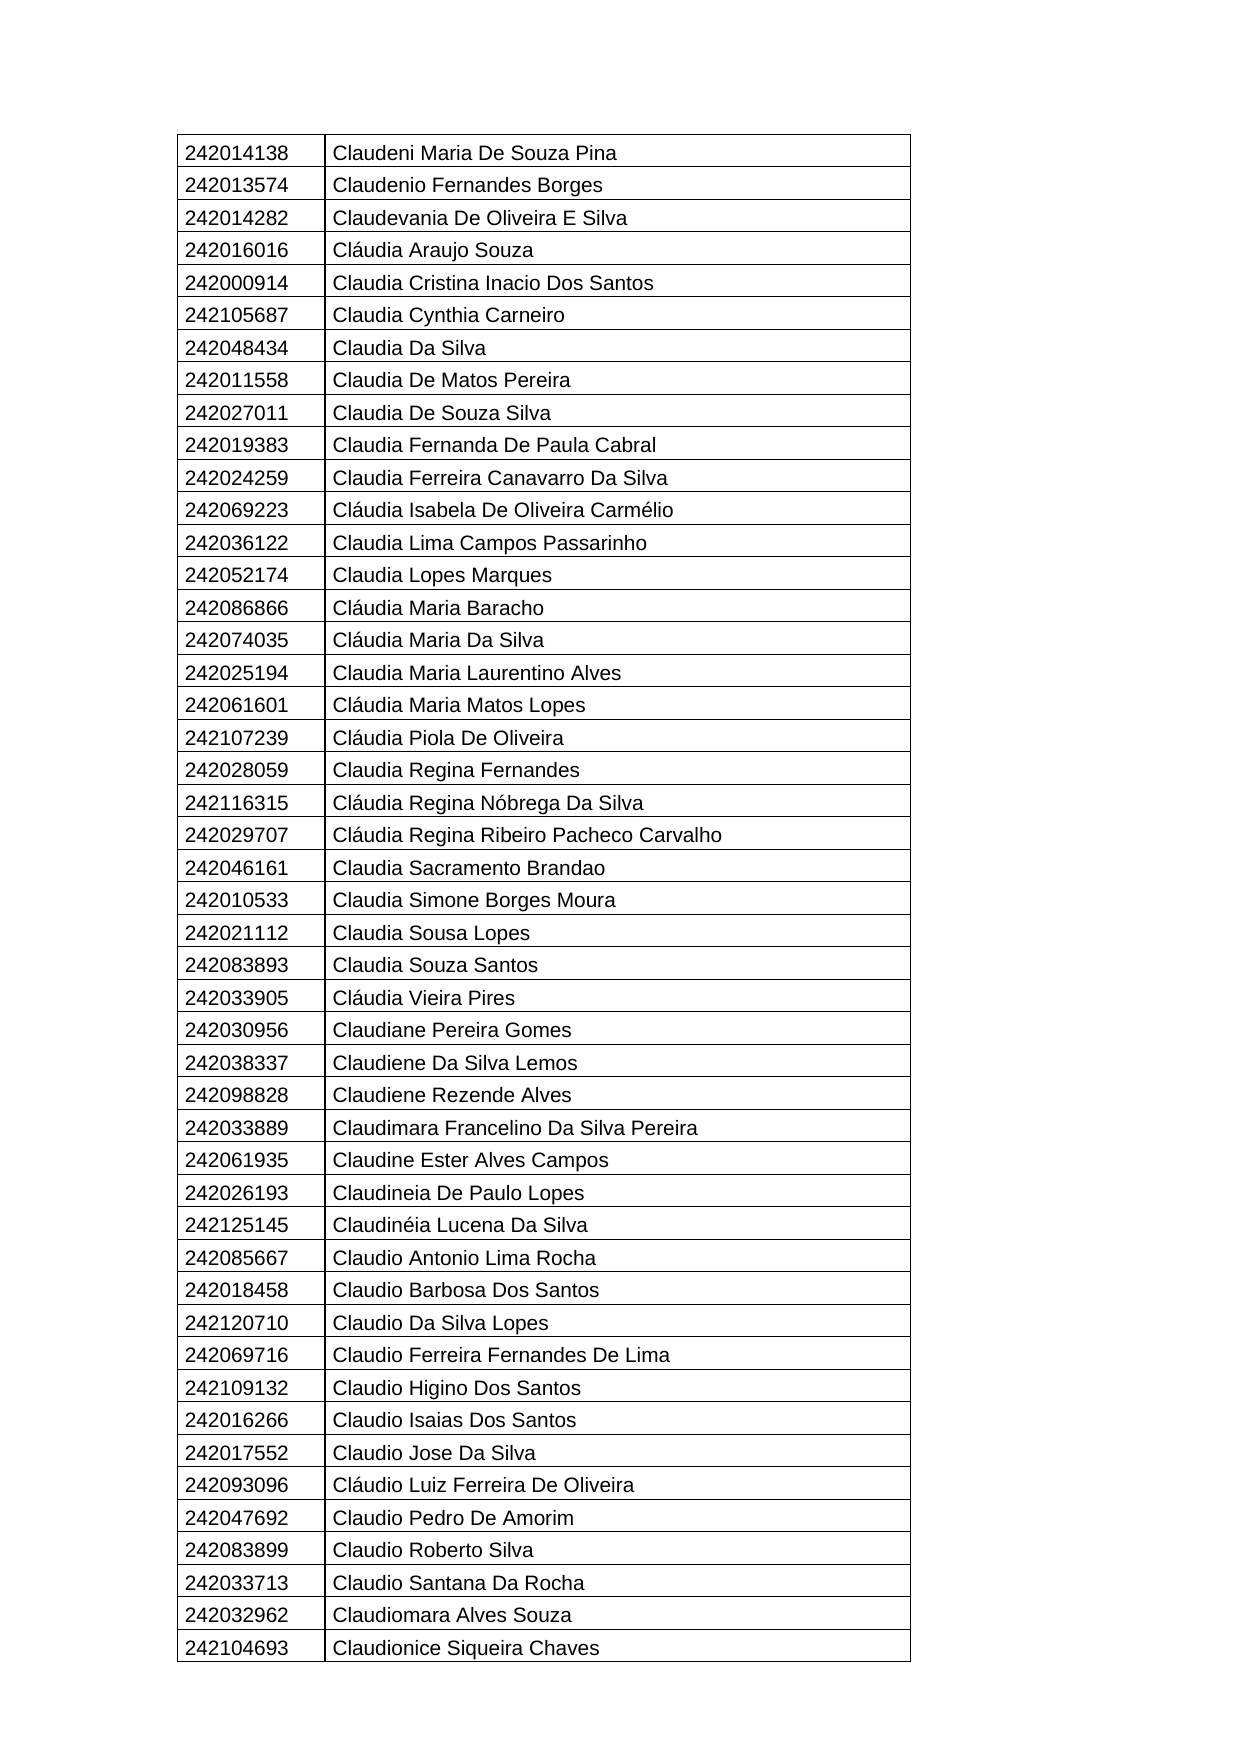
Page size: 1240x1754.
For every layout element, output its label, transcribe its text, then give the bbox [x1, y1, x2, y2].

table_cell Claudia Cristina Inacio Dos Santos [326, 265, 910, 296]
table_cell 242107239 [178, 720, 324, 751]
table_cell 242018458 [178, 1272, 324, 1303]
table_cell Claudia Fernanda De Paula Cabral [326, 427, 910, 458]
table_cell Claudio Ferreira Fernandes De Lima [326, 1337, 910, 1368]
table_cell 242125145 [178, 1207, 324, 1238]
table_cell Cláudia Maria Matos Lopes [326, 687, 910, 718]
table_cell 242093096 [178, 1467, 324, 1498]
table_cell 242028059 [178, 752, 324, 783]
table_cell Cláudia Regina Ribeiro Pacheco Carvalho [326, 817, 910, 848]
table_cell 242026193 [178, 1175, 324, 1206]
table_cell 242019383 [178, 427, 324, 458]
table_cell Claudio Higino Dos Santos [326, 1370, 910, 1401]
table_cell Claudia Lima Campos Passarinho [326, 525, 910, 556]
table_cell Claudeni Maria De Souza Pina [326, 135, 910, 166]
table_cell 242027011 [178, 395, 324, 426]
table_cell 242029707 [178, 817, 324, 848]
table_cell Claudio Pedro De Amorim [326, 1500, 910, 1531]
table_cell 242052174 [178, 557, 324, 588]
table_cell 242048434 [178, 330, 324, 361]
table_cell 242104693 [178, 1630, 324, 1661]
table_cell Claudiane Pereira Gomes [326, 1012, 910, 1043]
table_cell Claudia Sousa Lopes [326, 915, 910, 946]
table_cell Claudia Sacramento Brandao [326, 850, 910, 881]
table_cell 242033889 [178, 1110, 324, 1141]
table_cell Claudia Da Silva [326, 330, 910, 361]
table_cell Cláudia Isabela De Oliveira Carmélio [326, 492, 910, 523]
table_cell Claudineia De Paulo Lopes [326, 1175, 910, 1206]
table_cell 242021112 [178, 915, 324, 946]
table_cell 242030956 [178, 1012, 324, 1043]
table_cell 242032962 [178, 1597, 324, 1628]
table_cell 242069716 [178, 1337, 324, 1368]
table_cell Cláudia Vieira Pires [326, 980, 910, 1011]
table_cell 242038337 [178, 1045, 324, 1076]
table_cell Claudio Barbosa Dos Santos [326, 1272, 910, 1303]
table_cell Claudia Cynthia Carneiro [326, 297, 910, 328]
table_cell 242047692 [178, 1500, 324, 1531]
table_cell Claudio Jose Da Silva [326, 1435, 910, 1466]
table_cell 242000914 [178, 265, 324, 296]
table_cell Claudio Santana Da Rocha [326, 1565, 910, 1596]
table_cell Claudiene Da Silva Lemos [326, 1045, 910, 1076]
table_cell Cláudia Maria Da Silva [326, 622, 910, 653]
table_cell Claudine Ester Alves Campos [326, 1142, 910, 1173]
table_cell Claudio Antonio Lima Rocha [326, 1240, 910, 1271]
table_cell 242061935 [178, 1142, 324, 1173]
table_cell Cláudio Luiz Ferreira De Oliveira [326, 1467, 910, 1498]
table_cell Claudiene Rezende Alves [326, 1077, 910, 1108]
table_cell Claudia De Matos Pereira [326, 362, 910, 393]
table_cell Cláudia Piola De Oliveira [326, 720, 910, 751]
table_cell 242025194 [178, 655, 324, 686]
table_cell Claudio Isaias Dos Santos [326, 1402, 910, 1433]
table_cell 242116315 [178, 785, 324, 816]
table_cell Claudia De Souza Silva [326, 395, 910, 426]
table_cell 242017552 [178, 1435, 324, 1466]
table_cell Claudia Souza Santos [326, 947, 910, 978]
table_cell 242074035 [178, 622, 324, 653]
table_cell Claudionice Siqueira Chaves [326, 1630, 910, 1661]
table_cell Claudio Roberto Silva [326, 1532, 910, 1563]
table_cell Cláudia Maria Baracho [326, 590, 910, 621]
table_cell 242085667 [178, 1240, 324, 1271]
table_cell 242046161 [178, 850, 324, 881]
table_cell 242013574 [178, 167, 324, 198]
table_cell Cláudia Regina Nóbrega Da Silva [326, 785, 910, 816]
table_cell 242014138 [178, 135, 324, 166]
table_cell 242016266 [178, 1402, 324, 1433]
table_cell 242033713 [178, 1565, 324, 1596]
table_cell 242010533 [178, 882, 324, 913]
table_cell Claudia Regina Fernandes [326, 752, 910, 783]
table_cell Claudinéia Lucena Da Silva [326, 1207, 910, 1238]
table_cell 242098828 [178, 1077, 324, 1108]
table_cell 242105687 [178, 297, 324, 328]
table_cell 242024259 [178, 460, 324, 491]
table_cell Claudio Da Silva Lopes [326, 1305, 910, 1336]
table_cell 242061601 [178, 687, 324, 718]
table_cell Cláudia Araujo Souza [326, 232, 910, 263]
table_cell 242036122 [178, 525, 324, 556]
table_cell 242016016 [178, 232, 324, 263]
table_cell Claudenio Fernandes Borges [326, 167, 910, 198]
table_cell 242083899 [178, 1532, 324, 1563]
table_cell 242120710 [178, 1305, 324, 1336]
table_cell Claudia Lopes Marques [326, 557, 910, 588]
table_cell Claudimara Francelino Da Silva Pereira [326, 1110, 910, 1141]
table_cell Claudia Ferreira Canavarro Da Silva [326, 460, 910, 491]
table_cell Claudiomara Alves Souza [326, 1597, 910, 1628]
table_cell Claudia Maria Laurentino Alves [326, 655, 910, 686]
table_cell 242069223 [178, 492, 324, 523]
table_cell 242033905 [178, 980, 324, 1011]
table_cell Claudevania De Oliveira E Silva [326, 200, 910, 231]
table_cell 242011558 [178, 362, 324, 393]
table_cell Claudia Simone Borges Moura [326, 882, 910, 913]
table_cell 242083893 [178, 947, 324, 978]
table_cell 242109132 [178, 1370, 324, 1401]
table_cell 242086866 [178, 590, 324, 621]
table_cell 242014282 [178, 200, 324, 231]
